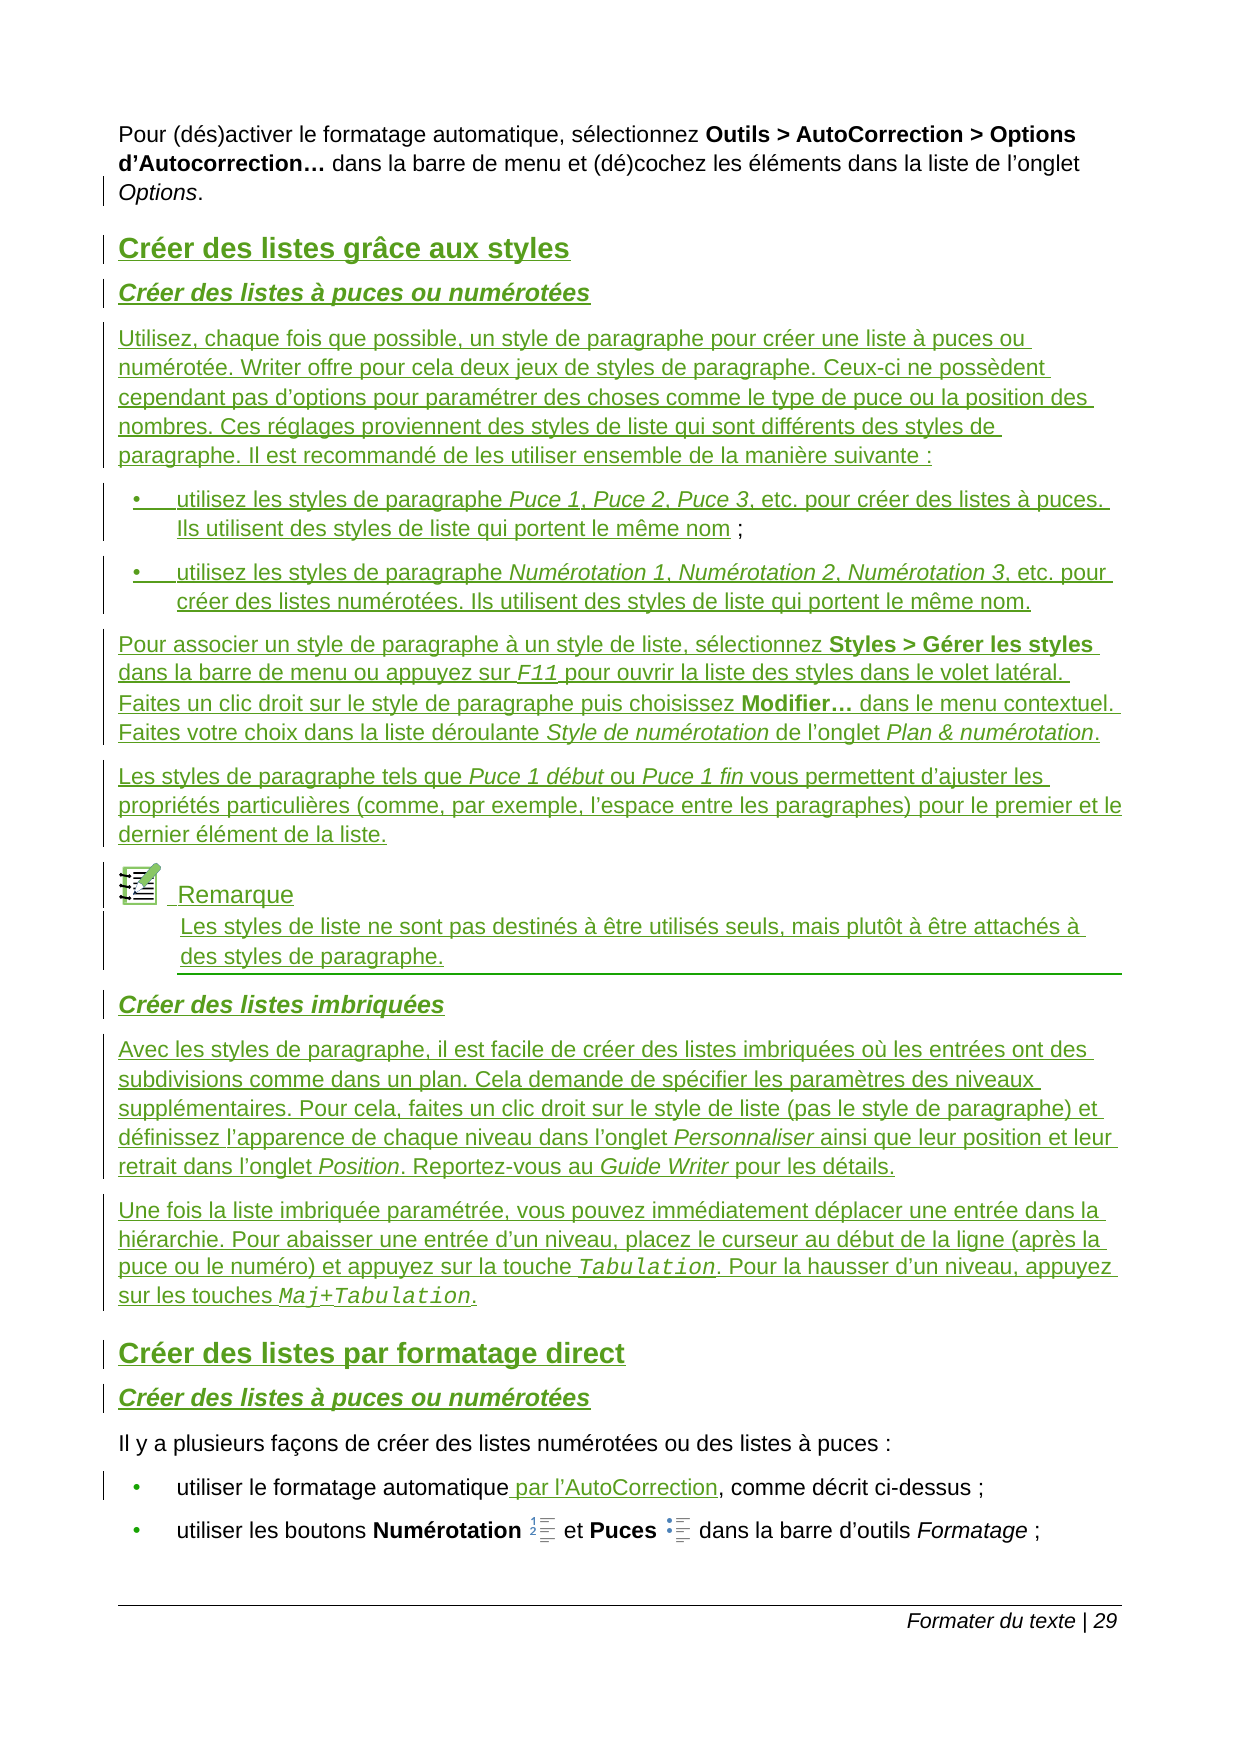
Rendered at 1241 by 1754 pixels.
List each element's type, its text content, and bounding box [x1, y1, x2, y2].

subtitle Créer des listes imbriquées [118, 990, 1122, 1019]
list utiliser les boutons Numérotation [133, 1515, 527, 1544]
text Pour (dés)activer le formatage automatique, sélectionnez Outils > AutoCorrection > Options d’Autocorrection… dans la barre de menu et (dé)cochez les éléments dans la liste de l’onglet Options. [118, 118, 1122, 206]
subtitle Créer des listes grâce aux styles [118, 235, 1122, 264]
text Il y a plusieurs façons de créer des listes numérotées ou des listes à puces : [118, 1427, 1122, 1456]
list dans la barre d’outils Formatage ; [693, 1515, 1122, 1544]
text Les styles de paragraphe tels que Puce 1 début ou Puce 1 fin vous permettent d’ajuster les propriétés particulières (comme, par exemple, l’espace entre les paragraphes) pour le premier et le [118, 760, 1122, 815]
list utiliser le formatage automatique par l’AutoCorrection, comme décrit ci-dessus ; [133, 1471, 1122, 1500]
subtitle Créer des listes par formatage direct [118, 1340, 1122, 1369]
picture [663, 1514, 693, 1545]
text Pour associer un style de paragraphe à un style de liste, sélectionnez Styles > Gérer les styles dans la barre de menu ou appuyez sur F11 pour ouvrir la liste des styles dans le volet latéral. Faites un clic droit sur le style de paragraphe puis choisissez Modifier… dans le menu contextuel. Faites votre choix dans la liste déroulante Style de numérotation de l’onglet Plan & numérotation. [118, 628, 1122, 745]
list Remarque [118, 862, 1122, 908]
list utilisez les styles de paragraphe Numérotation 1, Numérotation 2, Numérotation 3, etc. pour créer des listes numérotées. Ils utilisent des styles de liste qui portent le même nom. [133, 556, 1122, 614]
text Une fois la liste imbriquée paramétrée, vous pouvez immédiatement déplacer une entrée dans la hiérarchie. Pour abaisser une entrée d’un niveau, placez le curseur au début de la ligne (après la puce ou le numéro) et appuyez sur la touche Tabulation. Pour la hausser d’un niveau, appuyez sur les touches Maj+Tabulation. [118, 1194, 1122, 1311]
text dernier élément de la liste. [118, 816, 1122, 847]
text Utilisez, chaque fois que possible, un style de paragraphe pour créer une liste à puces ou numérotée. Writer offre pour cela deux jeux de styles de paragraphe. Ceux-ci ne possèdent cependant pas d’options pour paramétrer des choses comme le type de puce ou la position des nombres. Ces réglages proviennent des styles de liste qui sont différents des styles de paragraphe. Il est recommandé de les utiliser ensemble de la manière suivante : [118, 322, 1122, 468]
text Avec les styles de paragraphe, il est facile de créer des listes imbriquées où les entrées ont des subdivisions comme dans un plan. Cela demande de spécifier les paramètres des niveaux supplémentaires. Pour cela, faites un clic droit sur le style de liste (pas le style de paragraphe) et définissez l’apparence de chaque niveau dans l’onglet Personnaliser ainsi que leur position et leur retrait dans l’onglet Position. Reportez-vous au Guide Writer pour les détails. [118, 1033, 1122, 1179]
list utilisez les styles de paragraphe Puce 1, Puce 2, Puce 3, etc. pour créer des listes à puces. Ils utilisent des styles de liste qui portent le même nom ; [133, 483, 1122, 541]
subtitle Créer des listes à puces ou numérotées [118, 278, 1122, 308]
text Les styles de liste ne sont pas destinés à être utilisés seuls, mais plutôt à être attachés à des styles de paragraphe. [177, 908, 1122, 973]
list et Puces [558, 1515, 663, 1544]
subtitle Créer des listes à puces ou numérotées [118, 1383, 1122, 1413]
picture [527, 1514, 558, 1545]
